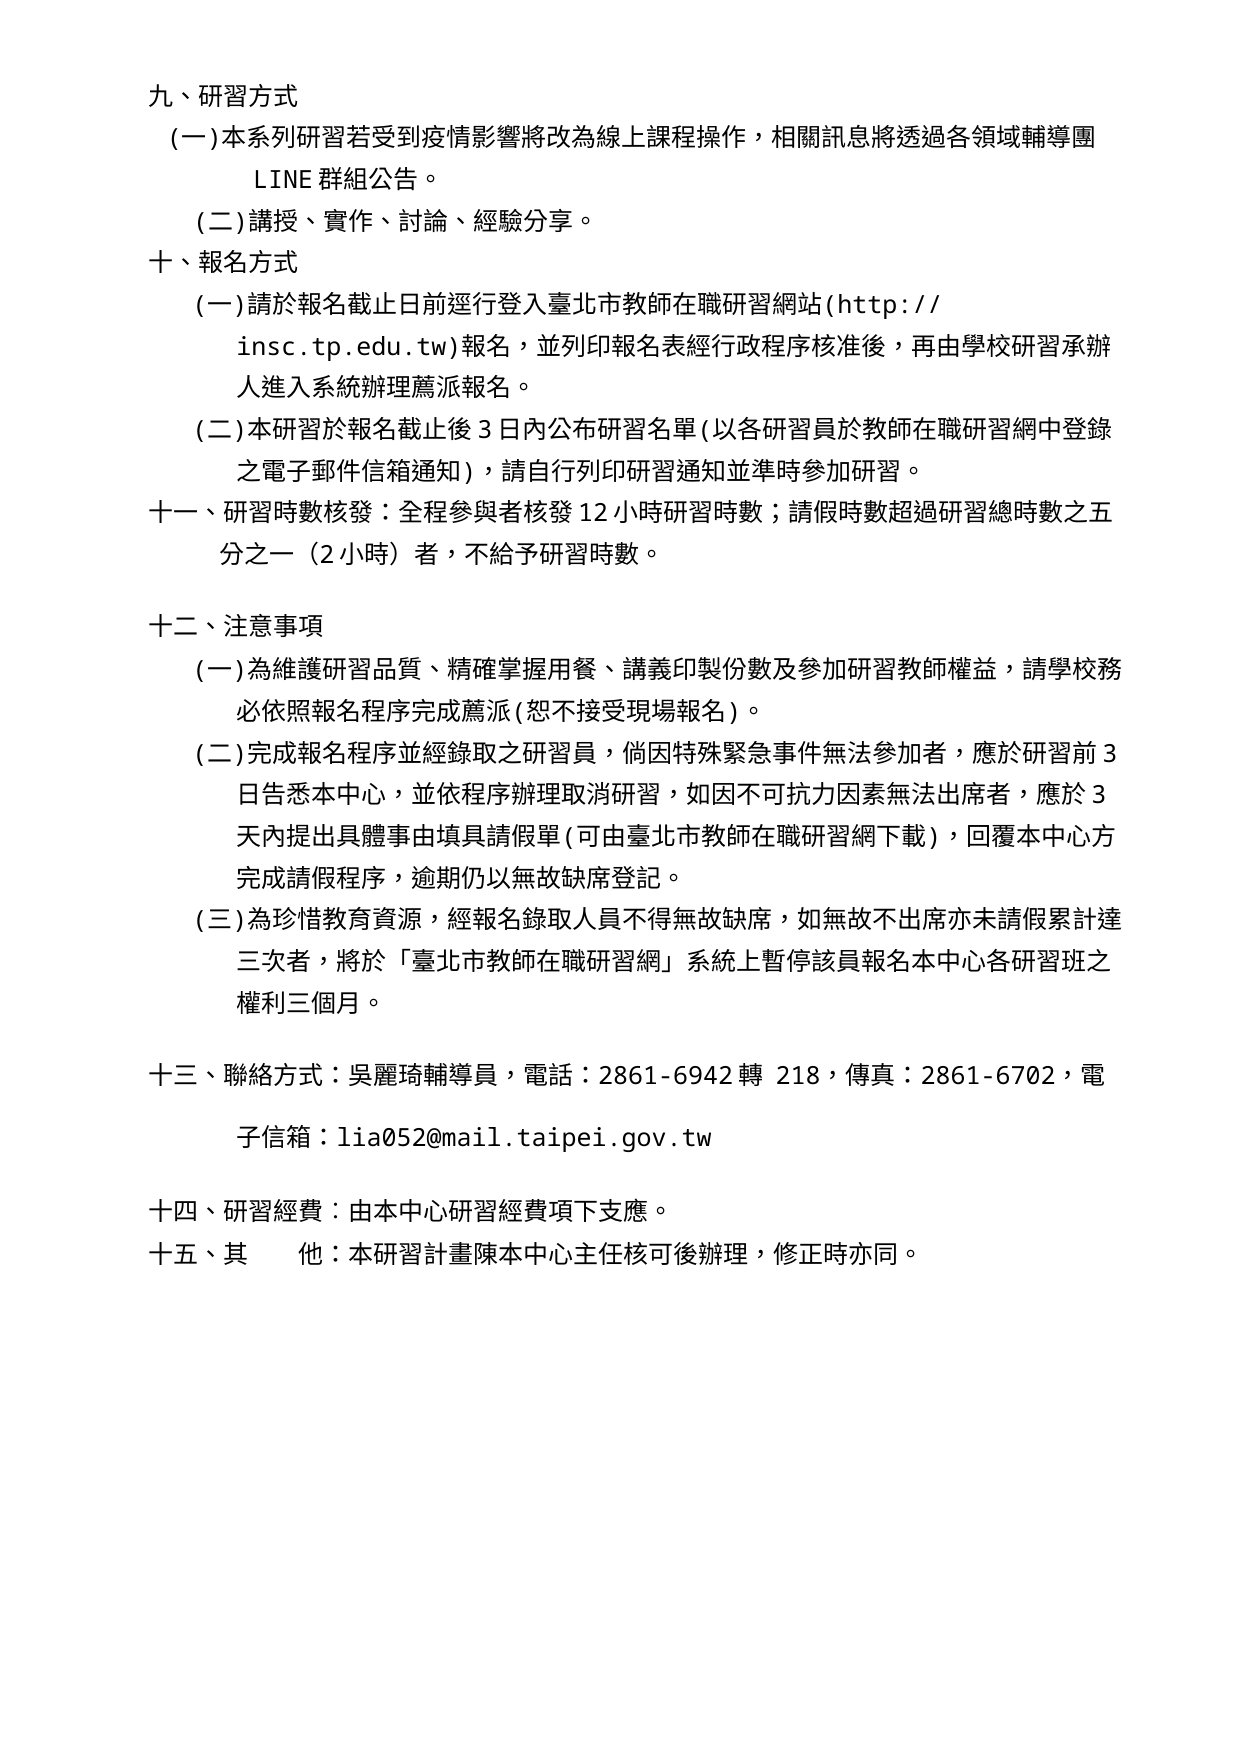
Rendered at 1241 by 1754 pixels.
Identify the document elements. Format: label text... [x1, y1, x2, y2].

text 十一、研習時數核發：全程參與者核發12小時研習時數；請假時數超過研習總時數之五分之一（2小時）者，不給予研習時數。 [148, 488, 1122, 572]
text 十二、注意事項 [148, 583, 1122, 646]
text (三)為珍惜教育資源，經報名錄取人員不得無故缺席，如無故不出席亦未請假累計達三次者，將於「臺北市教師在職研習網」系統上暫停該員報名本中心各研習班之權利三個月。 [192, 896, 1122, 1021]
text (二)本研習於報名截止後3日內公布研習名單(以各研習員於教師在職研習網中登錄之電子郵件信箱通知)，請自行列印研習通知並準時參加研習。 [192, 405, 1122, 488]
text (二)完成報名程序並經錄取之研習員，倘因特殊緊急事件無法參加者，應於研習前3日告悉本中心，並依程序辦理取消研習，如因不可抗力因素無法出席者，應於3天內提出具體事由填具請假單(可由臺北市教師在職研習網下載)，回覆本中心方完成請假程序，逾期仍以無故缺席登記。 [192, 729, 1122, 896]
text (一)請於報名截止日前逕行登入臺北市教師在職研習網站(http://insc.tp.edu.tw)報名，並列印報名表經行政程序核准後，再由學校研習承辦人進入系統辦理薦派報名。 [192, 280, 1122, 405]
text 十五、其 他：本研習計畫陳本中心主任核可後辦理，修正時亦同。 [148, 1231, 1122, 1272]
text 十、報名方式 [148, 238, 1122, 280]
text 十四、研習經費︰由本中心研習經費項下支應。 [148, 1168, 1122, 1231]
text (一)為維護研習品質、精確掌握用餐、講義印製份數及參加研習教師權益，請學校務必依照報名程序完成薦派(恕不接受現場報名)。 [192, 646, 1122, 729]
text LINE群組公告。 [148, 155, 1122, 197]
text (一)本系列研習若受到疫情影響將改為線上課程操作，相關訊息將透過各領域輔導團 [148, 113, 1122, 155]
text 九、研習方式 [148, 72, 1122, 113]
text (二)講授、實作、討論、經驗分享。 [148, 197, 1122, 238]
text 十三、聯絡方式：吳麗琦輔導員，電話：2861-6942轉 218，傳真：2861-6702，電子信箱：lia052@mail.taipei.gov.tw [148, 1032, 1122, 1157]
